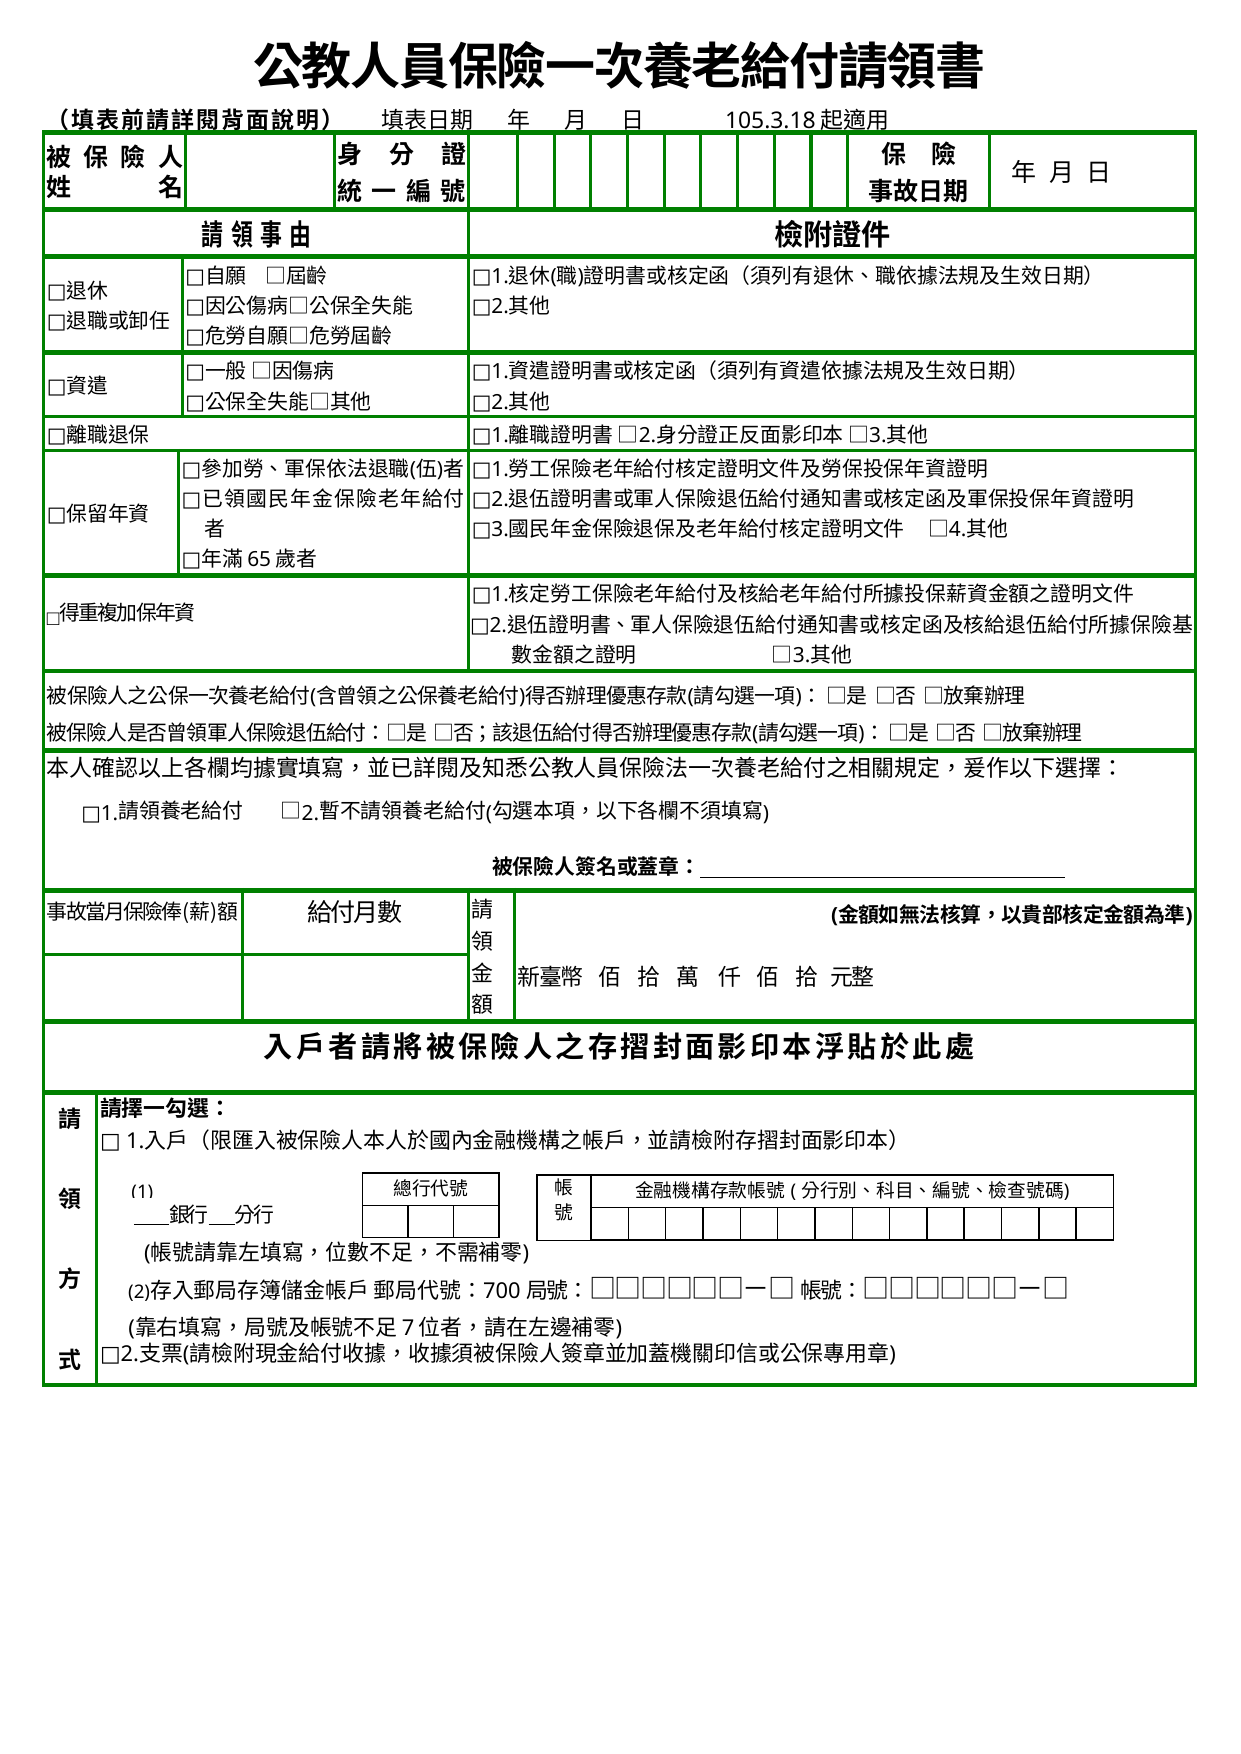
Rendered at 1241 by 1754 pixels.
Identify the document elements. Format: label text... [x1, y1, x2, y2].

table_cell [45, 956, 241, 1019]
table_cell □自願 □屆齡 □因公傷病□公保全失能 □危勞自願□危勞屆齡 [184, 259, 467, 350]
table_cell [519, 135, 553, 207]
table_cell [813, 135, 846, 207]
table_cell [776, 135, 809, 207]
table_cell □一般 □因傷病 □公保全失能□其他 [184, 355, 467, 415]
table_header 公教人員保險一次養老給付請領書 [44, 26, 1196, 101]
table_cell 被保險人 姓名 [45, 135, 184, 207]
table_cell 給付月數 [244, 893, 467, 953]
table_cell [739, 135, 773, 207]
table_cell □保留年資 [45, 452, 177, 573]
table_cell 保 險 事故日期 [849, 135, 988, 207]
table_cell 被保險人之公保一次養老給付(含曾領之公保養老給付)得否辦理優惠存款(請勾選一項)： □是 □否 □放棄辦理 被保險人是否曾領軍人保險退伍給付：□是 □否；該退伍給付得否辦理優惠存款(請勾選一項)： □是 □否 □放棄辦理 [45, 673, 1194, 748]
table_cell 事故當月保險俸(薪)額 [45, 893, 241, 953]
table_cell □1.勞工保險老年給付核定證明文件及勞保投保年資證明 □2.退伍證明書或軍人保險退伍給付通知書或核定函及軍保投保年資證明 □3.國民年金保險退保及老年給付核定證明文件 □4.其他 [470, 452, 1194, 573]
table_cell 入 戶 者 請 將 被 保 險 人 之 存 摺 封 面 影 印 本 浮 貼 於 此 處 [45, 1024, 1194, 1090]
table_cell [629, 135, 663, 207]
table_cell 請擇一勾選： □ 1.入戶（限匯入被保險人本人於國內金融機構之帳戶，並請檢附存摺封面影印本） (1) (帳號請靠左填寫，位數不足，不需補零) (2)存入郵局存簿儲金帳戶 郵局代號：700 局號：□□□□□□－□ 帳號：□□□□□□－□ (靠右填寫，局號及帳號不足7位者，請在左邊補零) □2.支票(請檢附現金給付收據，收據須被保險人簽章並加蓋機關印信或公保專用章) [98, 1095, 1194, 1383]
table_cell [592, 135, 626, 207]
table_cell 請領方式 [45, 1095, 95, 1383]
table_cell □1.資遣證明書或核定函（須列有資遣依據法規及生效日期） □2.其他 [470, 355, 1194, 415]
table_cell □資遣 [45, 355, 181, 415]
table_cell 本人確認以上各欄均據實填寫，並已詳閱及知悉公教人員保險法一次養老給付之相關規定，爰作以下選擇： □1.請領養老給付 □2.暫不請領養老給付(勾選本項，以下各欄不須填寫) [45, 753, 1194, 888]
table_cell [244, 956, 467, 1019]
table_cell [702, 135, 736, 207]
table_cell □退休 □退職或卸任 [45, 259, 181, 350]
table_cell (金額如無法核算，以貴部核定金額為準) 新臺幣 佰 拾 萬 仟 佰 拾 元整 [516, 893, 1194, 1019]
table_cell [187, 135, 333, 207]
table_cell 請 領 事 由 [45, 212, 467, 254]
table_cell □離職退保 [45, 418, 467, 449]
table_cell 年 月 日 [991, 135, 1194, 207]
table_cell □1.離職證明書 □2.身分證正反面影印本 □3.其他 [470, 418, 1194, 449]
table_cell （填表前請詳閱背面說明） 填表日期 年 月 日 105.3.18起適用 [44, 101, 1196, 130]
table_cell 請領金額 [470, 893, 513, 1019]
table_cell [470, 135, 516, 207]
table_cell 檢附證件 [470, 212, 1194, 254]
table_cell □參加勞、軍保依法退職(伍)者 □已領國民年金保險老年給付者 □年滿65歲者 [180, 452, 467, 573]
table_cell □1.核定勞工保險老年給付及核給老年給付所據投保薪資金額之證明文件 □2.退伍證明書、軍人保險退伍給付通知書或核定函及核給退伍給付所據保險基數金額之證明 □3.其他 [470, 578, 1194, 668]
table_cell 身分證 統一編號 [336, 135, 467, 207]
table_cell □得重複加保年資 [45, 578, 467, 668]
table_cell □1.退休(職)證明書或核定函（須列有退休、職依據法規及生效日期） □2.其他 [470, 259, 1194, 350]
table_cell [666, 135, 699, 207]
table_cell [556, 135, 589, 207]
